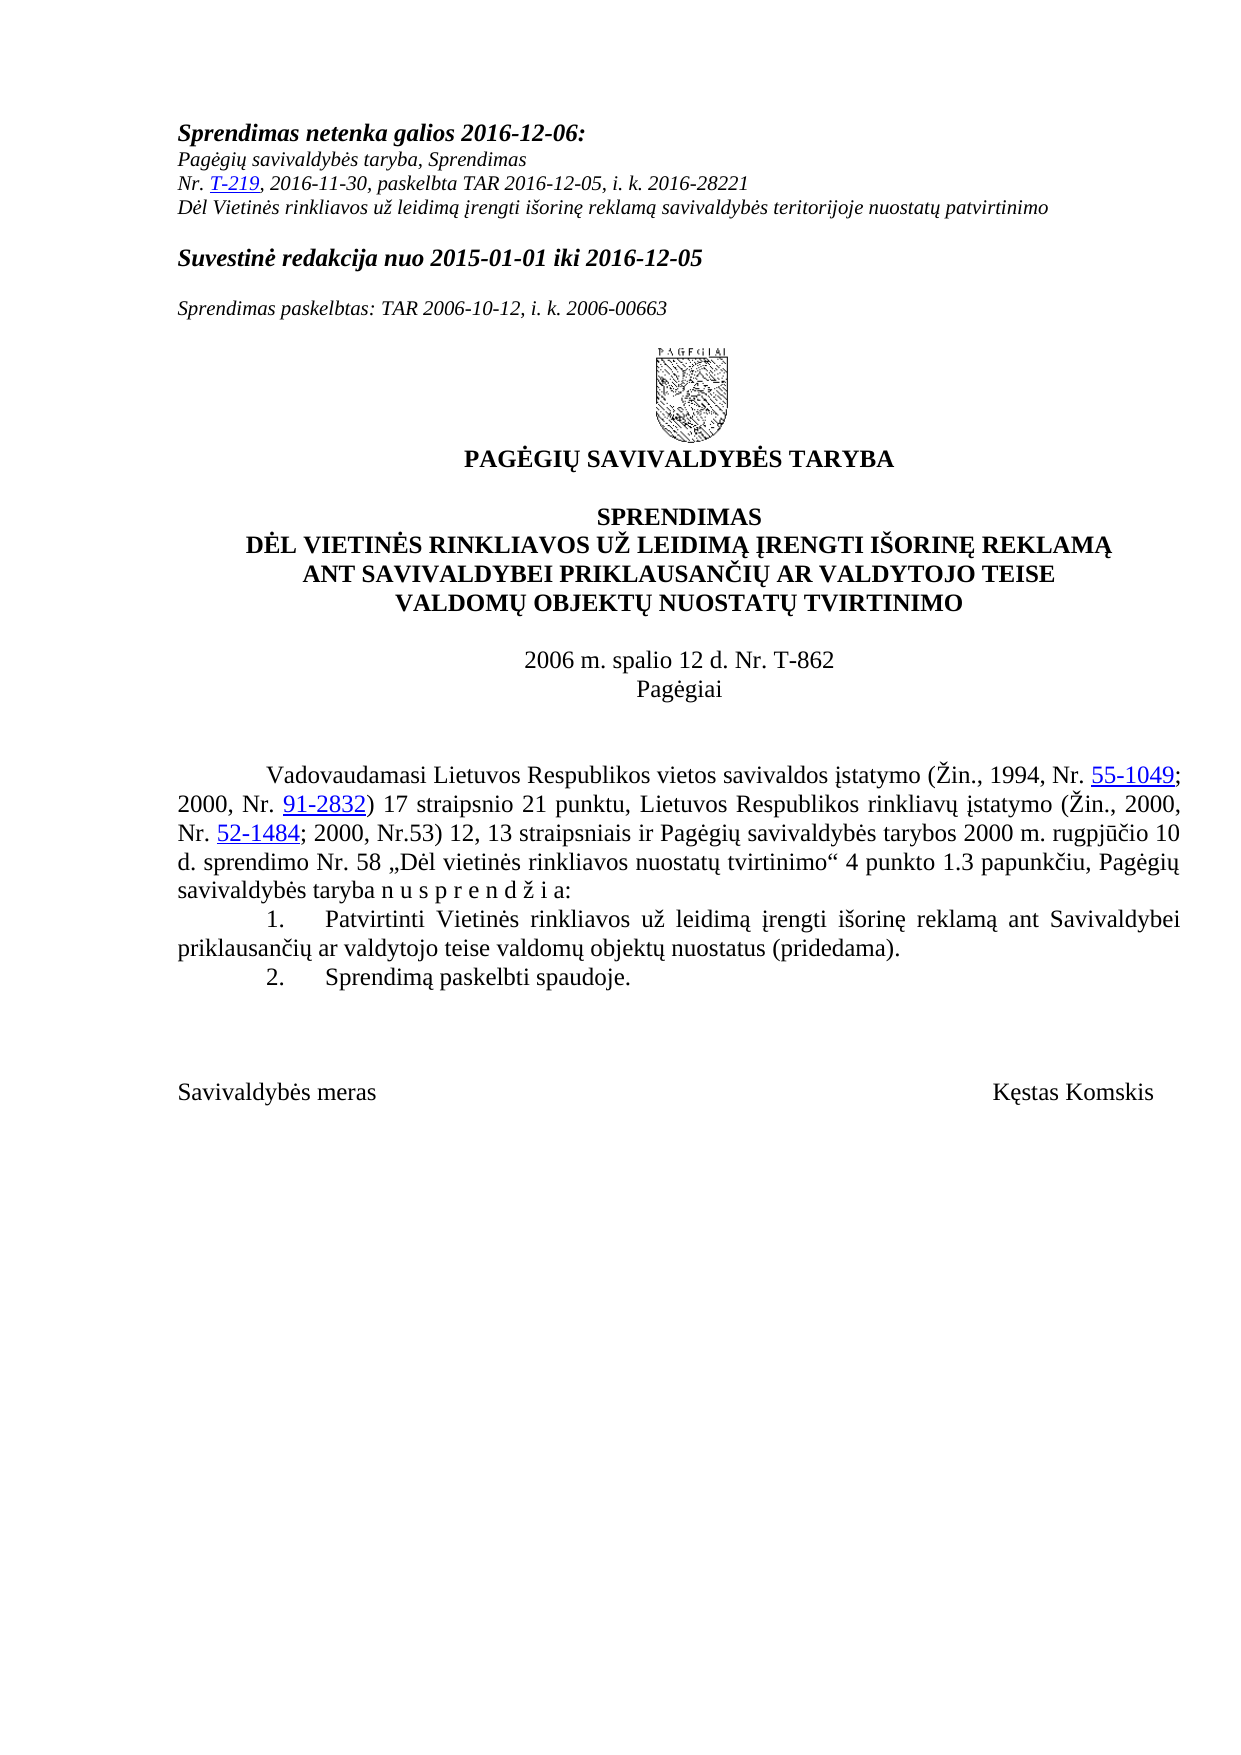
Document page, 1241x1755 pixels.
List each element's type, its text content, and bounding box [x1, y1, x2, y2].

text Nr. T-219, 2016-11-30, paskelbta TAR 2016-12-05, i. k. 2016-28221 [177, 171, 1181, 195]
text Pagėgiai [177, 674, 1181, 703]
text Sprendimas netenka galios 2016-12-06: [177, 118, 1181, 147]
text Pagėgių savivaldybės taryba, Sprendimas [177, 147, 1181, 171]
text ANT SAVIVALDYBEI PRIKLAUSANČIŲ AR VALDYTOJO TEISE [177, 559, 1181, 588]
text dėl VIETINĖS RINKLIAVOS UŽ LEIDIMĄ ĮRENGTI IŠORINĘ REKLAMĄ [177, 530, 1181, 559]
text 1. Patvirtinti Vietinės rinkliavos už leidimą įrengti išorinę reklamą ant Savivaldybei priklausančių ar valdytojo teise valdomų objektų nuostatus (pridedama). [177, 904, 1181, 962]
text 2006 m. spalio 12 d. Nr. T-862 [177, 645, 1181, 674]
text VALDOMŲ OBJEKTŲ NUOSTATŲ TVIRTINIMO [177, 588, 1181, 617]
text Vadovaudamasi Lietuvos Respublikos vietos savivaldos įstatymo (Žin., 1994, Nr. 55-1049; 2000, Nr. 91-2832) 17 straipsnio 21 punktu, Lietuvos Respublikos rinkliavų įstatymo (Žin., 2000, Nr. 52-1484; 2000, Nr.53) 12, 13 straipsniais ir Pagėgių savivaldybės tarybos 2000 m. rugpjūčio 10 d. sprendimo Nr. 58 „Dėl vietinės rinkliavos nuostatų tvirtinimo“ 4 punkto 1.3 papunkčiu, Pagėgių savivaldybės taryba n u s p r e n d ž i a: [177, 760, 1181, 904]
text sprendimas [177, 502, 1181, 530]
text Dėl Vietinės rinkliavos už leidimą įrengti išorinę reklamą savivaldybės teritorijoje nuostatų patvirtinimo [177, 195, 1181, 219]
text Pagėgių savivaldybės taryba [177, 444, 1181, 473]
text 2. Sprendimą paskelbti spaudoje. [177, 962, 1181, 990]
text Savivaldybės meras Kęstas Komskis [177, 1077, 1181, 1105]
text Suvestinė redakcija nuo 2015-01-01 iki 2016-12-05 [177, 243, 1181, 272]
text Sprendimas paskelbtas: TAR 2006-10-12, i. k. 2006-00663 [177, 296, 1181, 320]
